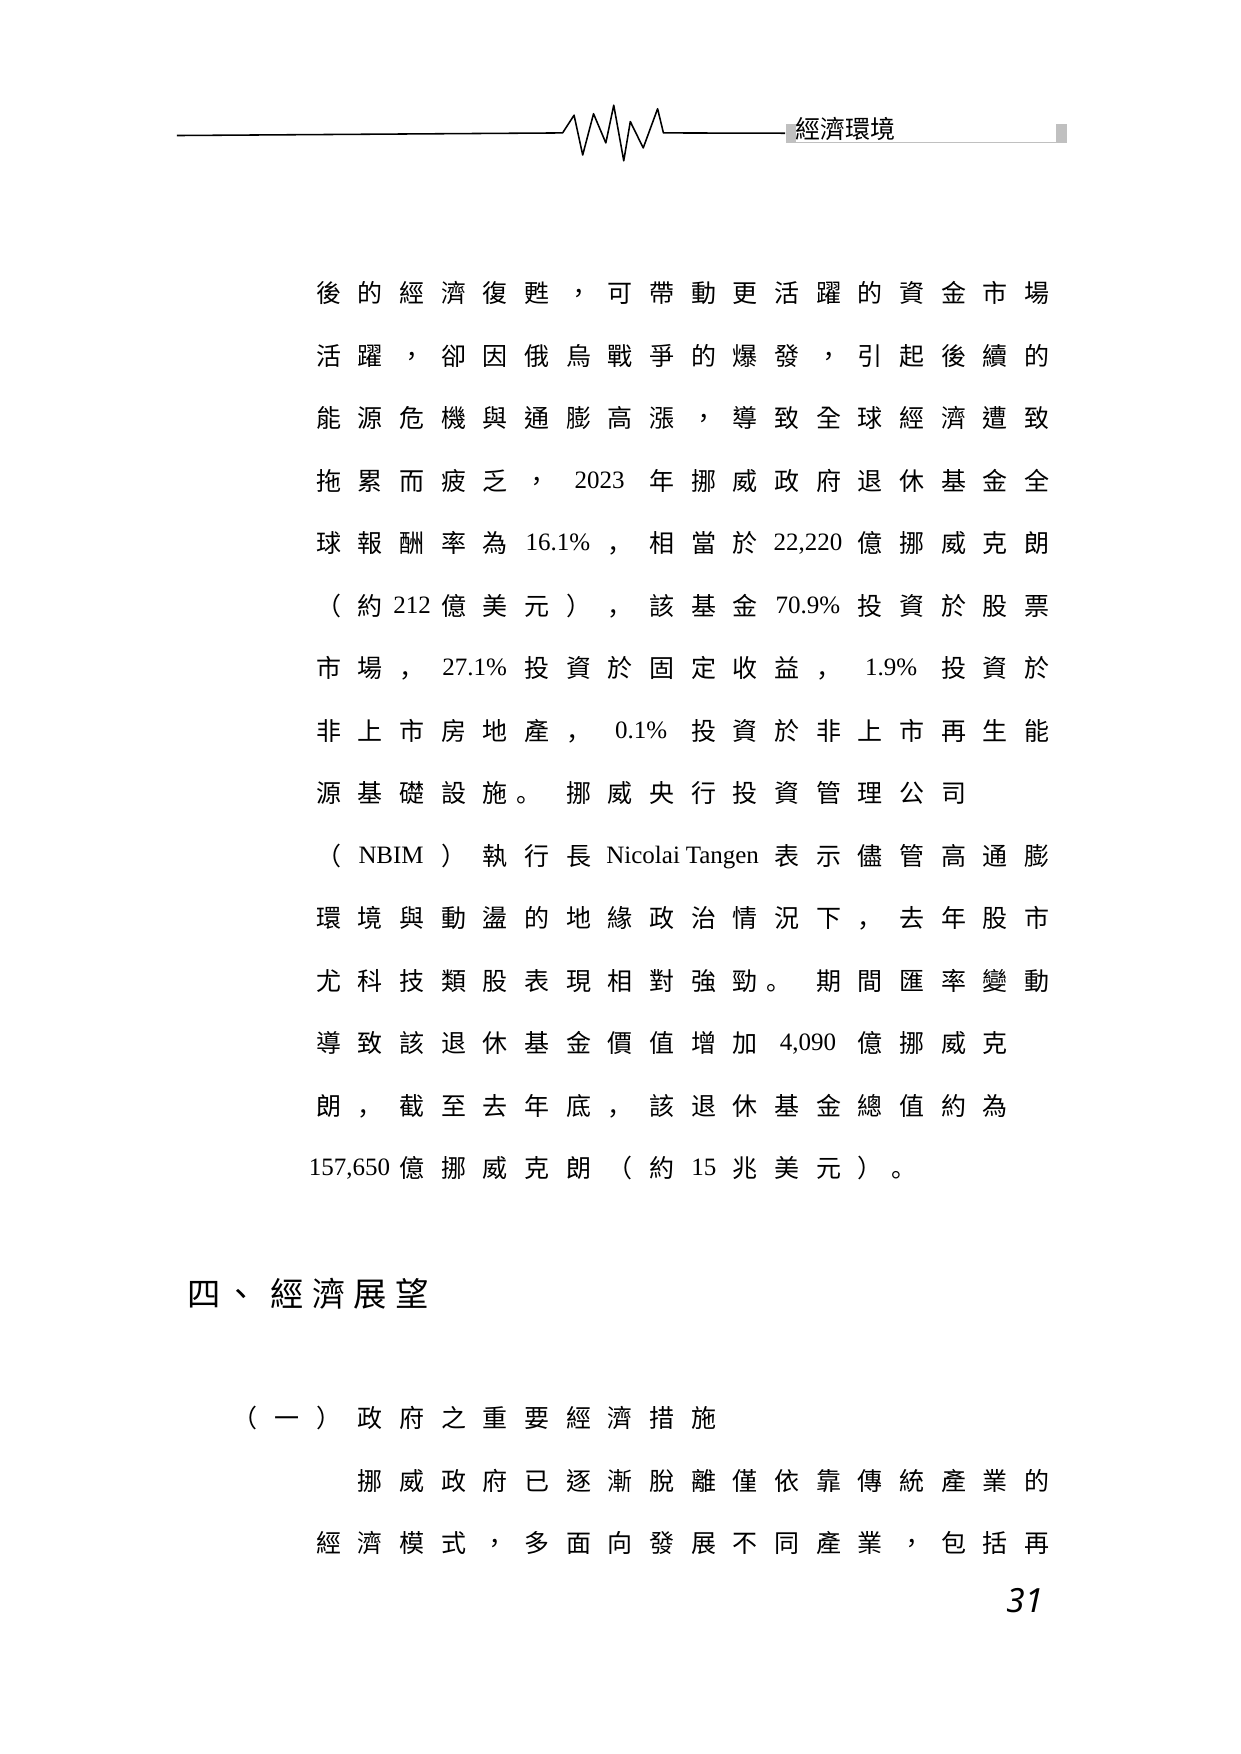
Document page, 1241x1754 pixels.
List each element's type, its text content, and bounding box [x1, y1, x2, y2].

text 四、經濟展望 [183, 1250, 1058, 1313]
text 後的經濟復甦，可帶動更活躍的資金市場活躍，卻因俄烏戰爭的爆發，引起後續的能源危機與通膨高漲，導致全球經濟遭致拖累而疲乏，2023年挪威政府退休基金全球報酬率為16.1%，相當於22,220億挪威克朗（約212億美元），該基金70.9%投資於股票市場，27.1%投資於固定收益，1.9%投資於非上市房地產，0.1%投資於非上市再生能源基礎設施。挪威央行投資管理公司（NBIM）執行長Nicolai Tangen表示儘管高通膨環境與動盪的地緣政治情況下，去年股市尤科技類股表現相對強勁。期間匯率變動導致該退休基金價值增加4,090億挪威克朗，截至去年底，該退休基金總值約為157,650億挪威克朗（約15兆美元）。 [281, 250, 1058, 1188]
text （一）政府之重要經濟措施 [207, 1375, 1058, 1438]
text 挪威政府已逐漸脫離僅依靠傳統產業的經濟模式，多面向發展不同產業，包括再 [281, 1438, 1058, 1563]
